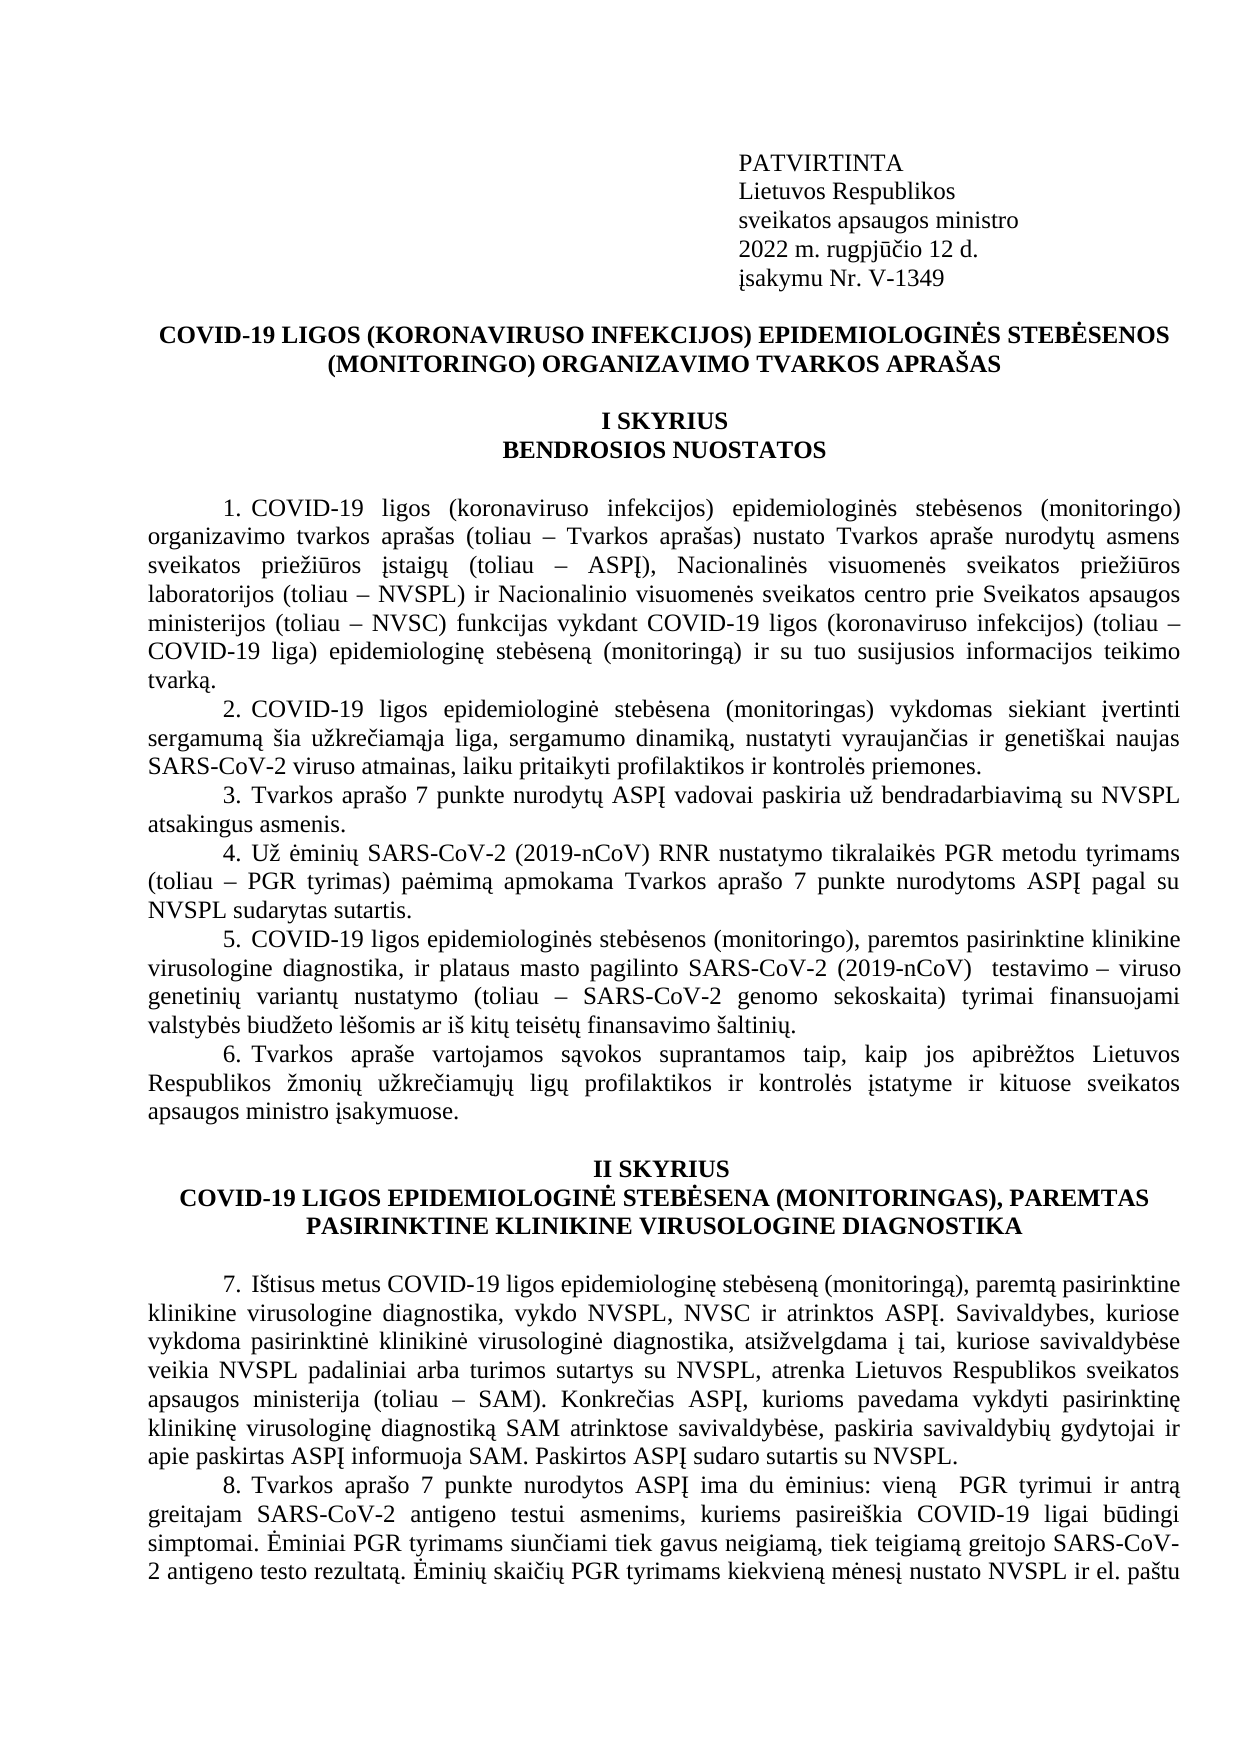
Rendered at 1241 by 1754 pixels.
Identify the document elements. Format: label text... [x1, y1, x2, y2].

text 2022 m. rugpjūčio 12 d. [738, 234, 1181, 263]
text 4. Už ėminių SARS-CoV-2 (2019-nCoV) RNR nustatymo tikralaikės PGR metodu tyrimams (toliau – PGR tyrimas) paėmimą apmokama Tvarkos aprašo 7 punkte nurodytoms ASPĮ pagal su NVSPL sudarytas sutartis. [148, 838, 1181, 924]
text 6. Tvarkos apraše vartojamos sąvokos suprantamos taip, kaip jos apibrėžtos Lietuvos Respublikos žmonių užkrečiamųjų ligų profilaktikos ir kontrolės įstatyme ir kituose sveikatos apsaugos ministro įsakymuose. [148, 1039, 1181, 1125]
text sveikatos apsaugos ministro [738, 205, 1181, 234]
text 2. COVID-19 ligos epidemiologinė stebėsena (monitoringas) vykdomas siekiant įvertinti sergamumą šia užkrečiamąja liga, sergamumo dinamiką, nustatyti vyraujančias ir genetiškai naujas SARS-CoV-2 viruso atmainas, laiku pritaikyti profilaktikos ir kontrolės priemones. [148, 694, 1181, 780]
text Lietuvos Respublikos [738, 176, 1181, 205]
text COVID-19 ligos epidemiologinĖ stebėsenA (monitoringAS), PAREMTAS PASIRINKTINE KLINIKINE VIRUSOLOGINE DIAGNOSTIKA [148, 1183, 1181, 1240]
text 5. COVID-19 ligos epidemiologinės stebėsenos (monitoringo), paremtos pasirinktine klinikine virusologine diagnostika, ir plataus masto pagilinto SARS-CoV-2 (2019-nCoV) testavimo – viruso genetinių variantų nustatymo (toliau – SARS-CoV-2 genomo sekoskaita) tyrimai finansuojami valstybės biudžeto lėšomis ar iš kitų teisėtų finansavimo šaltinių. [148, 924, 1181, 1039]
text 7. Ištisus metus COVID-19 ligos epidemiologinę stebėseną (monitoringą), paremtą pasirinktine klinikine virusologine diagnostika, vykdo NVSPL, NVSC ir atrinktos ASPĮ. Savivaldybes, kuriose vykdoma pasirinktinė klinikinė virusologinė diagnostika, atsižvelgdama į tai, kuriose savivaldybėse veikia NVSPL padaliniai arba turimos sutartys su NVSPL, atrenka Lietuvos Respublikos sveikatos apsaugos ministerija (toliau – SAM). Konkrečias ASPĮ, kurioms pavedama vykdyti pasirinktinę klinikinę virusologinę diagnostiką SAM atrinktose savivaldybėse, paskiria savivaldybių gydytojai ir apie paskirtas ASPĮ informuoja SAM. Paskirtos ASPĮ sudaro sutartis su NVSPL. [148, 1269, 1181, 1470]
text įsakymu Nr. V-1349 [738, 263, 1181, 291]
text II SKYRIUS [148, 1154, 1181, 1183]
text COVID-19 LIGOS (KORONAVIRUSO INFEKCIJOS) EPIDEMIOLOGINĖS STEBĖSENOS (MONITORINGO) ORGANIZAVIMO TVARKOS APRAŠas [148, 320, 1181, 378]
text BENDROSIOS NUOSTATOS [148, 435, 1181, 464]
text 8. Tvarkos aprašo 7 punkte nurodytos ASPĮ ima du ėminius: vieną PGR tyrimui ir antrą greitajam SARS-CoV-2 antigeno testui asmenims, kuriems pasireiškia COVID-19 ligai būdingi simptomai. Ėminiai PGR tyrimams siunčiami tiek gavus neigiamą, tiek teigiamą greitojo SARS-CoV-2 antigeno testo rezultatą. Ėminių skaičių PGR tyrimams kiekvieną mėnesį nustato NVSPL ir el. paštu [148, 1470, 1181, 1585]
text PATVIRTINTA [738, 148, 1181, 176]
text I SKYRIUS [148, 406, 1181, 435]
text 3. Tvarkos aprašo 7 punkte nurodytų ASPĮ vadovai paskiria už bendradarbiavimą su NVSPL atsakingus asmenis. [148, 780, 1181, 838]
text 1. COVID-19 ligos (koronaviruso infekcijos) epidemiologinės stebėsenos (monitoringo) organizavimo tvarkos aprašas (toliau – Tvarkos aprašas) nustato Tvarkos apraše nurodytų asmens sveikatos priežiūros įstaigų (toliau – ASPĮ), Nacionalinės visuomenės sveikatos priežiūros laboratorijos (toliau – NVSPL) ir Nacionalinio visuomenės sveikatos centro prie Sveikatos apsaugos ministerijos (toliau – NVSC) funkcijas vykdant COVID-19 ligos (koronaviruso infekcijos) (toliau – COVID-19 liga) epidemiologinę stebėseną (monitoringą) ir su tuo susijusios informacijos teikimo tvarką. [148, 493, 1181, 694]
